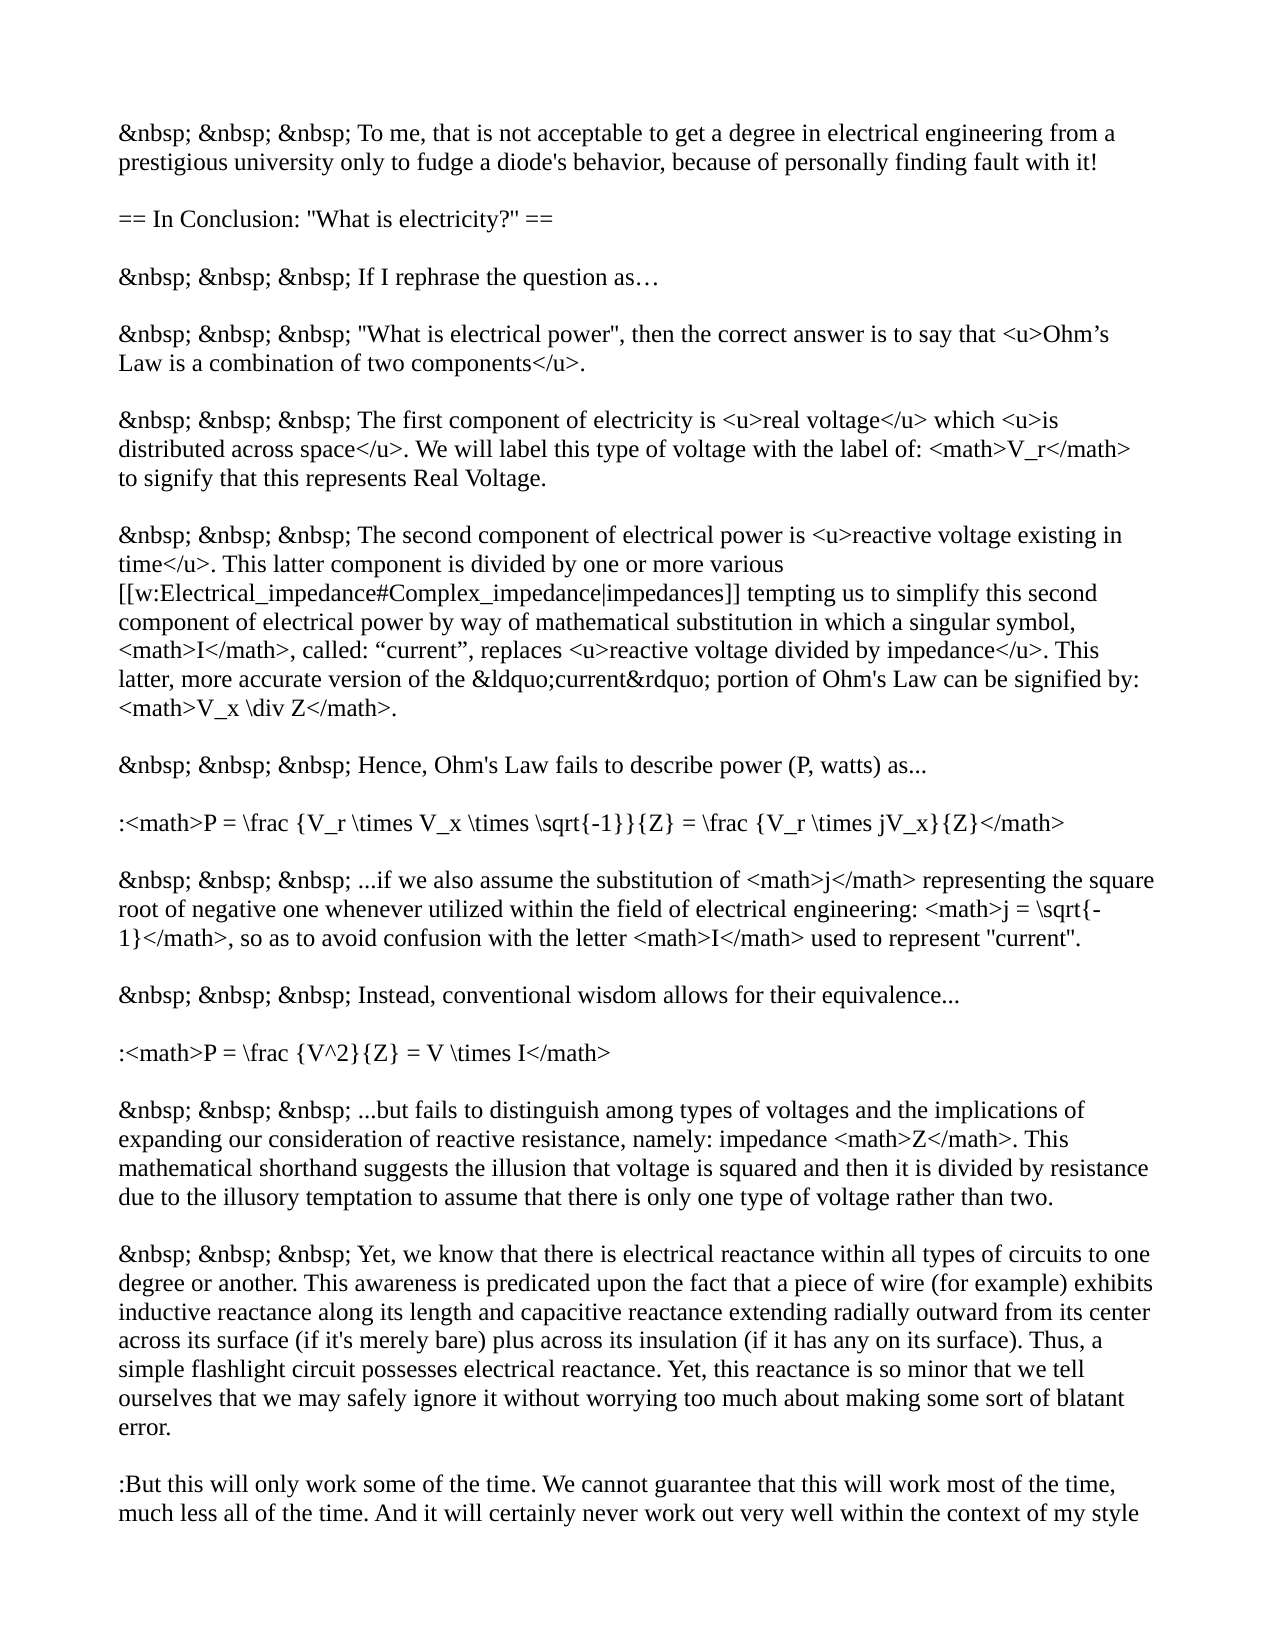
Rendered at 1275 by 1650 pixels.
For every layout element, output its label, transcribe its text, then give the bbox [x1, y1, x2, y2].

text &nbsp; &nbsp; &nbsp; Hence, Ohm's Law fails to describe power (P, watts) as... [118, 751, 1157, 779]
text &nbsp; &nbsp; &nbsp; ...but fails to distinguish among types of voltages and the implications of expanding our consideration of reactive resistance, namely: impedance <math>Z</math>. This mathematical shorthand suggests the illusion that voltage is squared and then it is divided by resistance due to the illusory temptation to assume that there is only one type of voltage rather than two. [118, 1096, 1157, 1211]
text &nbsp; &nbsp; &nbsp; To me, that is not acceptable to get a degree in electrical engineering from a prestigious university only to fudge a diode's behavior, because of personally finding fault with it! [118, 118, 1157, 176]
text &nbsp; &nbsp; &nbsp; ...if we also assume the substitution of <math>j</math> representing the square root of negative one whenever utilized within the field of electrical engineering: <math>j = \sqrt{-1}</math>, so as to avoid confusion with the letter <math>I</math> used to represent ''current''. [118, 866, 1157, 952]
text :But this will only work some of the time. We cannot guarantee that this will work most of the time, much less all of the time. And it will certainly never work out very well within the context of my style [118, 1469, 1157, 1527]
text :<math>P = \frac {V_r \times V_x \times \sqrt{-1}}{Z} = \frac {V_r \times jV_x}{Z}</math> [118, 808, 1157, 837]
text &nbsp; &nbsp; &nbsp; The first component of electricity is <u>real voltage</u> which <u>is distributed across space</u>. We will label this type of voltage with the label of: <math>V_r</math> to signify that this represents Real Voltage. [118, 406, 1157, 492]
text == In Conclusion: ''What is electricity?'' == [118, 204, 1157, 233]
text &nbsp; &nbsp; &nbsp; Yet, we know that there is electrical reactance within all types of circuits to one degree or another. This awareness is predicated upon the fact that a piece of wire (for example) exhibits inductive reactance along its length and capacitive reactance extending radially outward from its center across its surface (if it's merely bare) plus across its insulation (if it has any on its surface). Thus, a simple flashlight circuit possesses electrical reactance. Yet, this reactance is so minor that we tell ourselves that we may safely ignore it without worrying too much about making some sort of blatant error. [118, 1239, 1157, 1441]
text &nbsp; &nbsp; &nbsp; Instead, conventional wisdom allows for their equivalence... [118, 981, 1157, 1009]
text &nbsp; &nbsp; &nbsp; The second component of electrical power is <u>reactive voltage existing in time</u>. This latter component is divided by one or more various [[w:Electrical_impedance#Complex_impedance|impedances]] tempting us to simplify this second component of electrical power by way of mathematical substitution in which a singular symbol, <math>I</math>, called: “current”, replaces <u>reactive voltage divided by impedance</u>. This latter, more accurate version of the &ldquo;current&rdquo; portion of Ohm's Law can be signified by: <math>V_x \div Z</math>. [118, 521, 1157, 722]
text :<math>P = \frac {V^2}{Z} = V \times I</math> [118, 1038, 1157, 1067]
text &nbsp; &nbsp; &nbsp; ''What is electrical power'', then the correct answer is to say that <u>Ohm’s Law is a combination of two components</u>. [118, 319, 1157, 377]
text &nbsp; &nbsp; &nbsp; If I rephrase the question as… [118, 262, 1157, 291]
